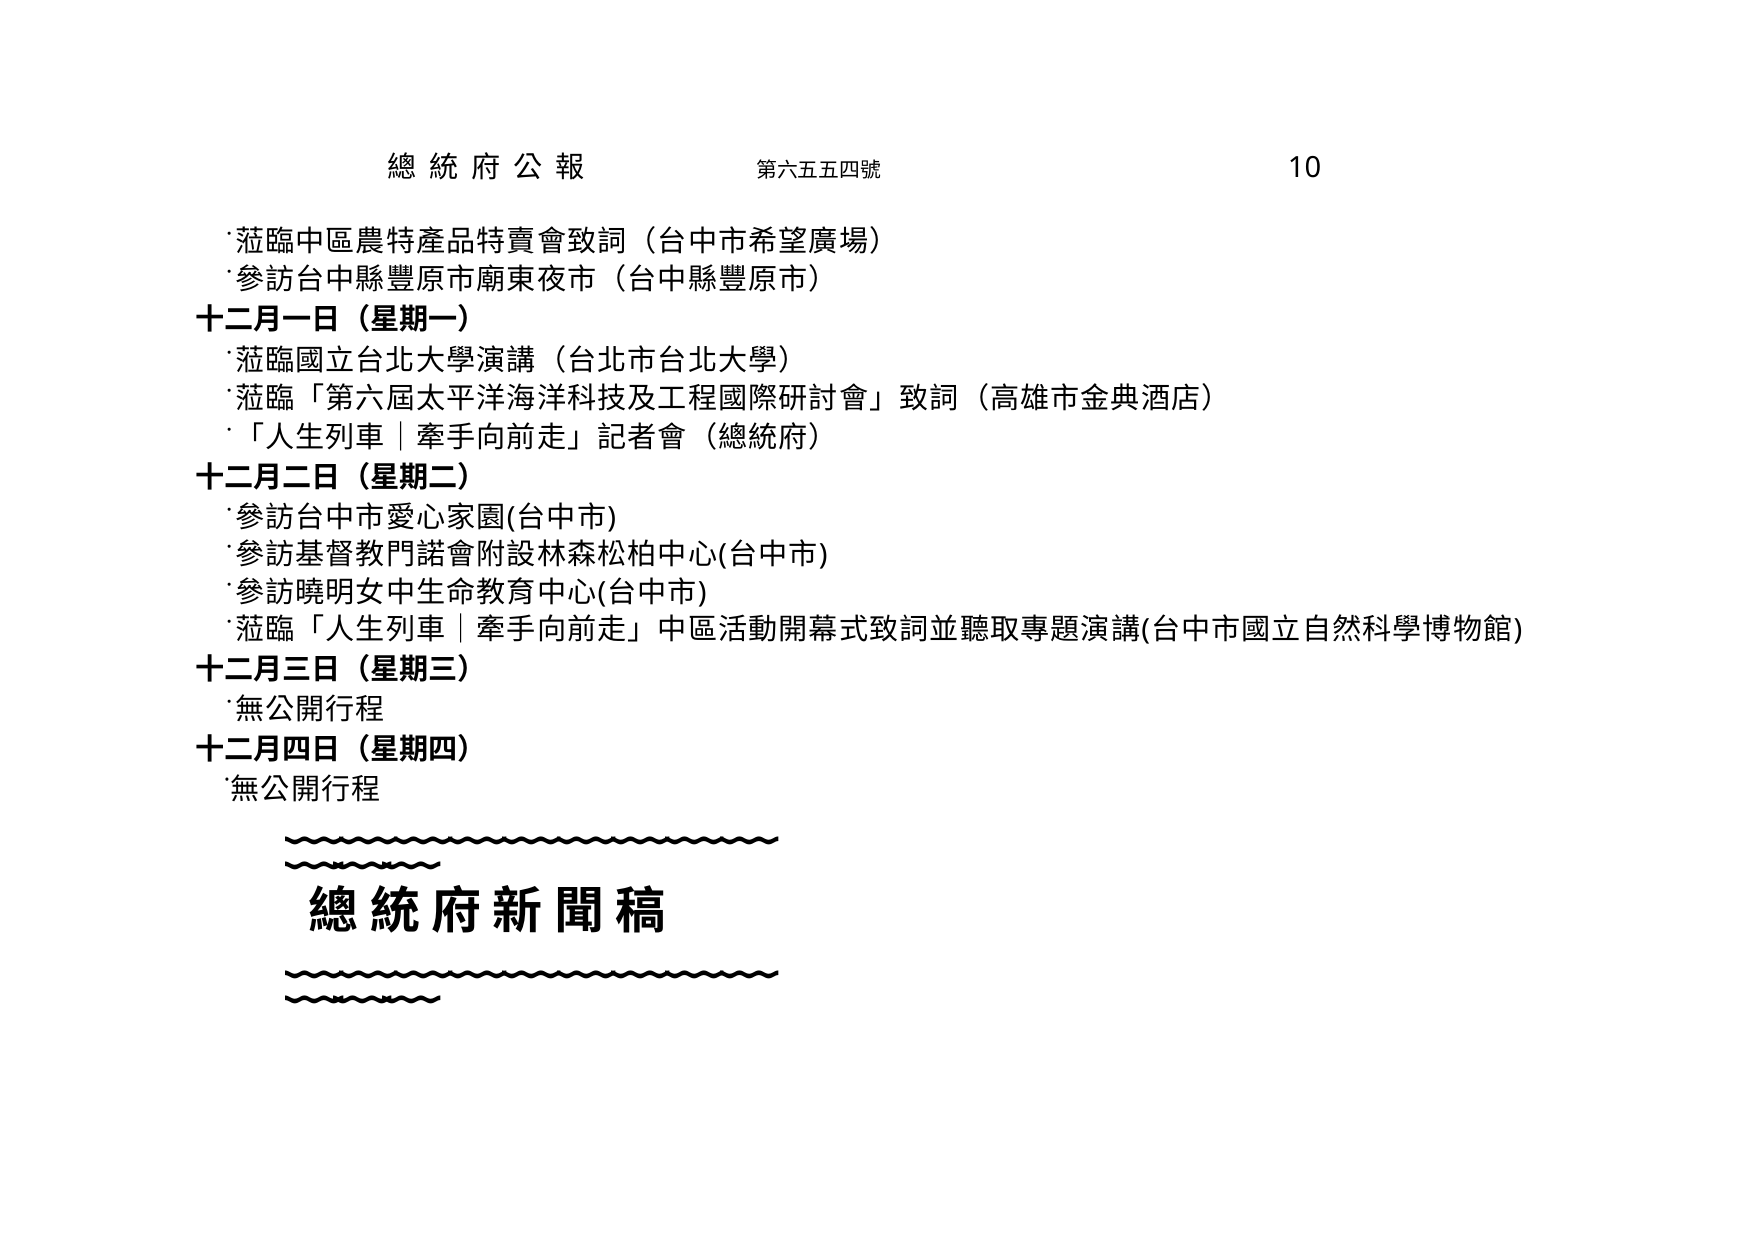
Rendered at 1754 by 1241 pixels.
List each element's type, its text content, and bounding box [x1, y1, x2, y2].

text ˙蒞臨「人生列車│牽手向前走」中區活動開幕式致詞並聽取專題演講(台中市國立自然科學博物館) [224, 610, 1559, 647]
text 十二月四日（星期四） [195, 730, 1559, 767]
text ˙無公開行程 [224, 690, 1559, 727]
text ˙參訪曉明女中生命教育中心(台中市) [224, 572, 1559, 610]
table_header ﹏﹏﹏﹏﹏﹏﹏﹏﹏﹏﹏﹏ [282, 820, 782, 870]
table_cell 總 統 府 新 聞 稿 [282, 870, 782, 953]
text ˙參訪基督教門諾會附設林森松柏中心(台中市) [224, 535, 1559, 572]
text ˙無公開行程 [224, 770, 1559, 807]
table_cell ﹏﹏﹏﹏﹏﹏﹏﹏﹏﹏﹏﹏ [282, 953, 782, 1016]
text ˙參訪台中市愛心家園(台中市) [224, 497, 1559, 535]
text ˙蒞臨國立台北大學演講（台北市台北大學） [224, 339, 1559, 378]
text ˙蒞臨中區農特產品特賣會致詞（台中市希望廣場） [224, 222, 1559, 259]
text 十二月一日（星期一） [195, 299, 1559, 337]
text 十二月三日（星期三） [195, 650, 1559, 687]
text ˙「人生列車｜牽手向前走」記者會（總統府） [224, 416, 1559, 455]
text ˙蒞臨「第六屆太平洋海洋科技及工程國際研討會」致詞（高雄市金典酒店） [224, 378, 1559, 416]
text 十二月二日（星期二） [195, 457, 1559, 495]
text ˙參訪台中縣豐原市廟東夜市（台中縣豐原市） [224, 259, 1559, 297]
